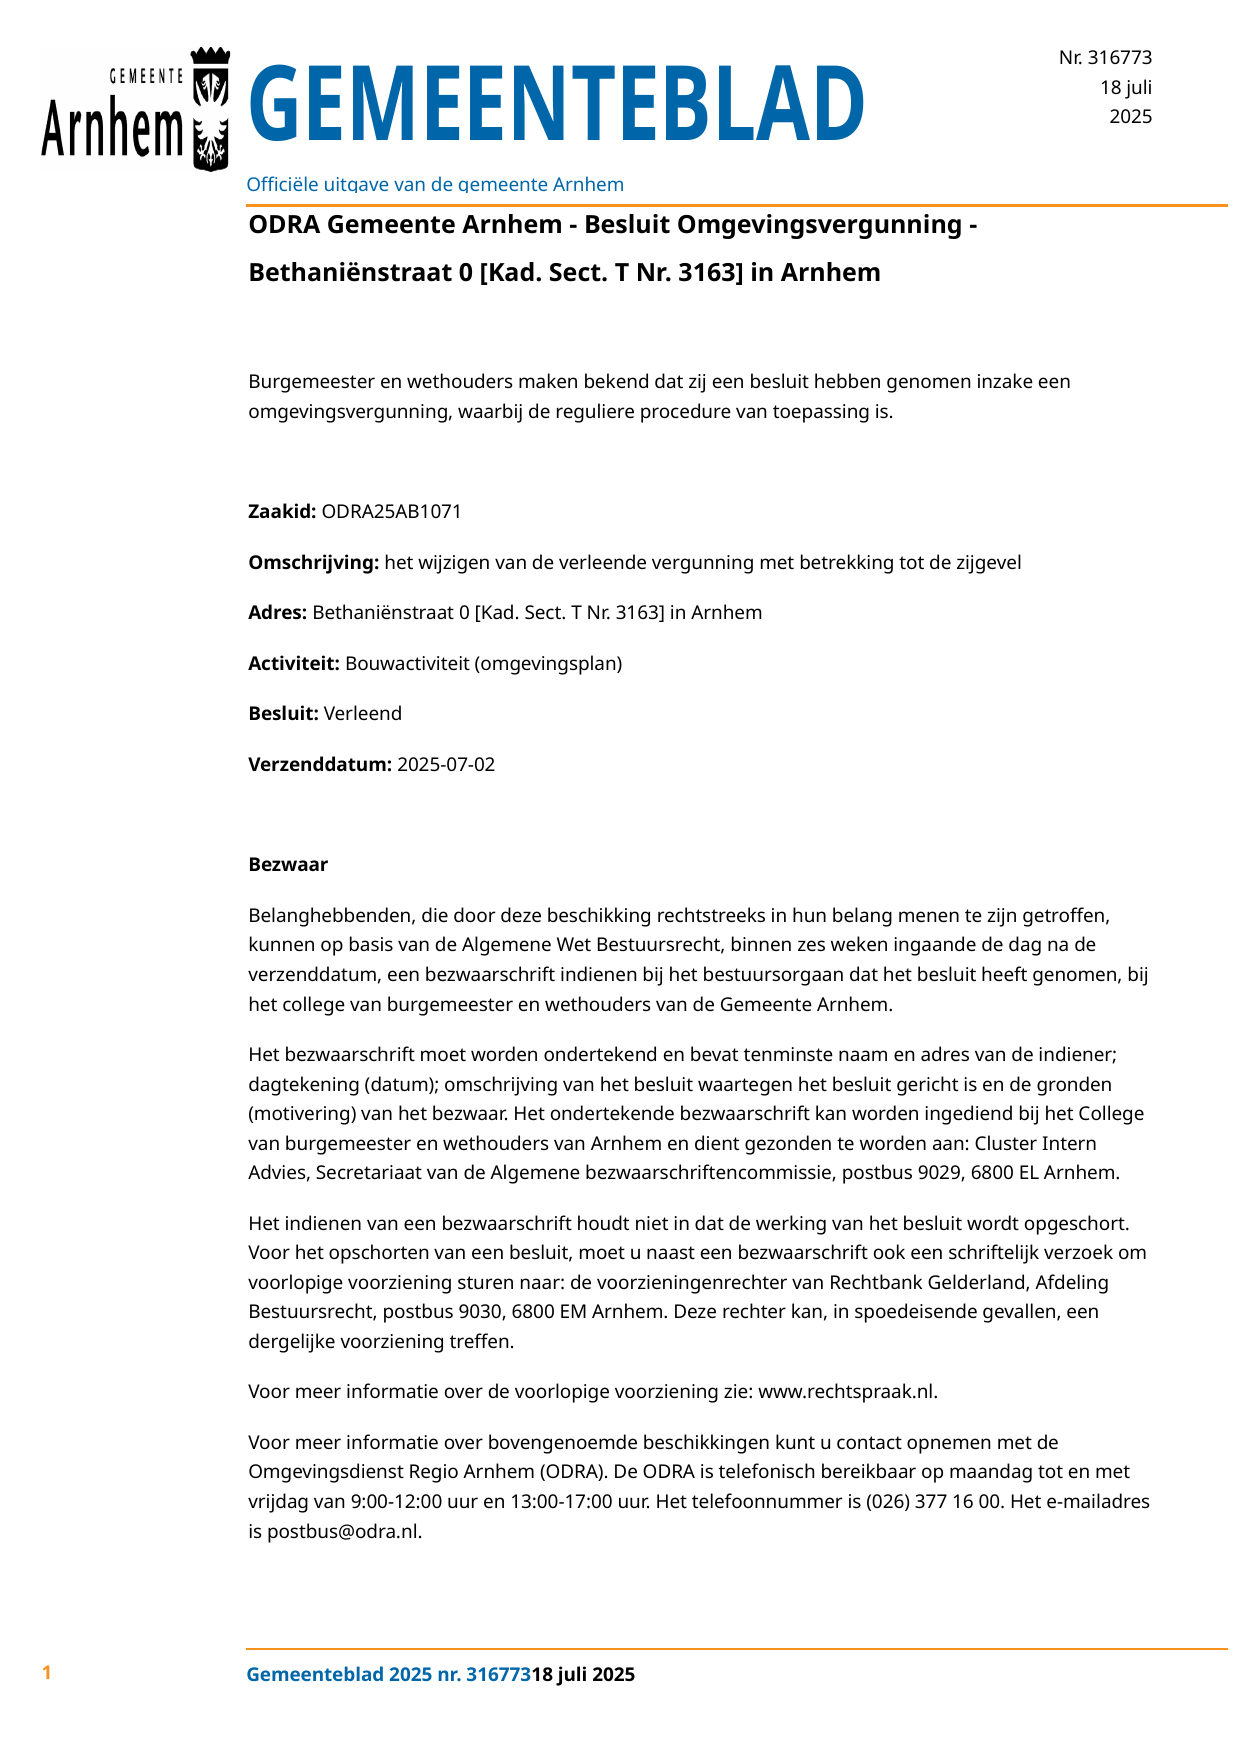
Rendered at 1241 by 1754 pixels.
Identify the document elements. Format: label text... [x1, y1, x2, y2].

text Adres: Bethaniënstraat 0 [Kad. Sect. T Nr. 3163] in Arnhem [248, 599, 1152, 625]
text Besluit: Verleend [248, 700, 1152, 726]
picture [41, 47, 231, 172]
text ODRA Gemeente Arnhem - Besluit Omgevingsvergunning - Bethaniënstraat 0 [Kad. Sect. T Nr. 3163] in Arnhem [248, 207, 1152, 288]
text Voor meer informatie over de voorlopige voorziening zie: www.rechtspraak.nl. [248, 1379, 1152, 1404]
text Het bezwaarschrift moet worden ondertekend en bevat tenminste naam en adres van de indiener; dagtekening (datum); omschrijving van het besluit waartegen het besluit gericht is en de gronden (motivering) van het bezwaar. Het ondertekende bezwaarschrift kan worden ingediend bij het College van burgemeester en wethouders van Arnhem en dient gezonden te worden aan: Cluster Intern Advies, Secretariaat van de Algemene bezwaarschriftencommissie, postbus 9029, 6800 EL Arnhem. [248, 1041, 1152, 1185]
text Activiteit: Bouwactiviteit (omgevingsplan) [248, 650, 1152, 676]
text Belanghebbenden, die door deze beschikking rechtstreeks in hun belang menen te zijn getroffen, kunnen op basis van de Algemene Wet Bestuursrecht, binnen zes weken ingaande de dag na de verzenddatum, een bezwaarschrift indienen bij het bestuursorgaan dat het besluit heeft genomen, bij het college van burgemeester en wethouders van de Gemeente Arnhem. [248, 902, 1152, 1017]
text Omschrijving: het wijzigen van de verleende vergunning met betrekking tot de zijgevel [248, 549, 1152, 575]
text Burgemeester en wethouders maken bekend dat zij een besluit hebben genomen inzake een omgevingsvergunning, waarbij de reguliere procedure van toepassing is. [248, 368, 1152, 424]
text Verzenddatum: 2025-07-02 [248, 751, 1152, 777]
text Zaakid: ODRA25AB1071 [248, 499, 1152, 524]
text Bezwaar [248, 852, 1152, 877]
text Het indienen van een bezwaarschrift houdt niet in dat de werking van het besluit wordt opgeschort. Voor het opschorten van een besluit, moet u naast een bezwaarschrift ook een schriftelijk verzoek om voorlopige voorziening sturen naar: de voorzieningenrechter van Rechtbank Gelderland, Afdeling Bestuursrecht, postbus 9030, 6800 EM Arnhem. Deze rechter kan, in spoedeisende gevallen, een dergelijke voorziening treffen. [248, 1210, 1152, 1354]
text Voor meer informatie over bovengenoemde beschikkingen kunt u contact opnemen met de Omgevingsdienst Regio Arnhem (ODRA). De ODRA is telefonisch bereikbaar op maandag tot en met vrijdag van 9:00-12:00 uur en 13:00-17:00 uur. Het telefoonnummer is (026) 377 16 00. Het e-mailadres is postbus@odra.nl. [248, 1429, 1152, 1544]
